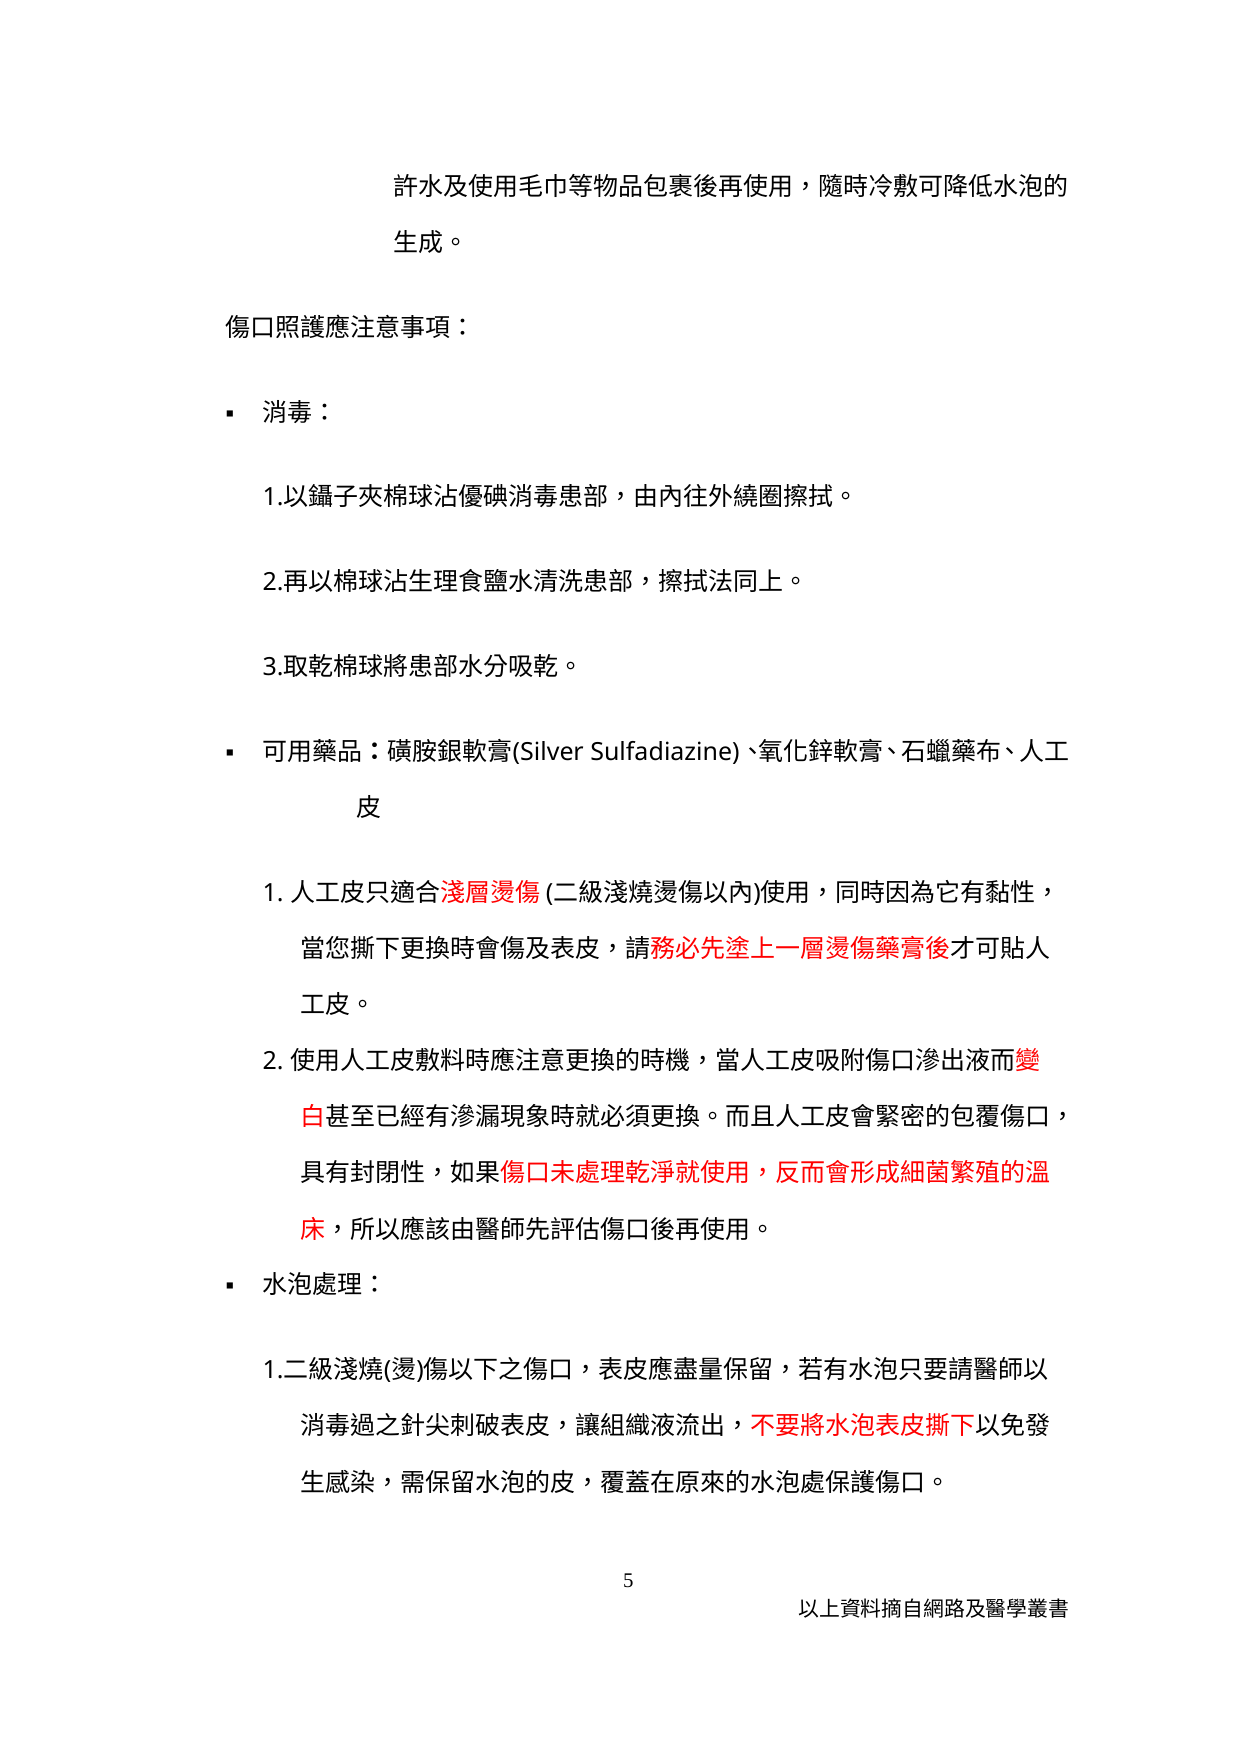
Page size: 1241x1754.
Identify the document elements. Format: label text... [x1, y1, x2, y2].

list 消毒： [225, 391, 1069, 429]
text 傷口照護應注意事項： [225, 307, 1069, 344]
list 可用藥品：磺胺銀軟膏(Silver Sulfadiazine)、氧化鋅軟膏、石蠟藥布、人工皮 [225, 731, 1069, 824]
text 緊急護理方法：需立即( ２,３秒內 )沖冷水約30分鐘降溫(水量不可太大，以免將表皮冲破)，冷卻後用乾淨浴巾穿蓋送醫，大約需 8~9 天才會痊癒。受傷面積較大時，最好泡進浴缸中，同時打開水龍頭保持冷卻水量如無法沖水或浸泡，則可用冷敷 (不可使用冰塊或溫度過低之物體降溫，避免造成凍傷 )。迅速沖冷水降溫還是會痛一個多小時，但若採用冰敷則除了燒燙傷外還會凍傷，患部會產生灼熱加上刺痛感長達4~5小時以上，冰塊須加少許水及使用毛巾等物品包裹後再使用，隨時冷敷可降低水泡的生成。 [225, 166, 1069, 259]
text 2. 使用人工皮敷料時應注意更換的時機，當人工皮吸附傷口滲出液而變白甚至已經有滲漏現象時就必須更換。而且人工皮會緊密的包覆傷口，具有封閉性，如果傷口未處理乾淨就使用，反而會形成細菌繁殖的溫床，所以應該由醫師先評估傷口後再使用。 [262, 1040, 1059, 1246]
list 水泡處理： [225, 1264, 1069, 1302]
text 1. 人工皮只適合淺層燙傷 (二級淺燒燙傷以內)使用，同時因為它有黏性，當您撕下更換時會傷及表皮，請務必先塗上一層燙傷藥膏後才可貼人工皮。 [262, 872, 1059, 1022]
text 1.以鑷子夾棉球沾優碘消毒患部，由內往外繞圈擦拭。 [225, 476, 1069, 514]
text 2.再以棉球沾生理食鹽水清洗患部，擦拭法同上。 [225, 561, 1069, 598]
text 3.取乾棉球將患部水分吸乾。 [225, 646, 1069, 683]
text 1.二級淺燒(燙)傷以下之傷口，表皮應盡量保留，若有水泡只要請醫師以消毒過之針尖刺破表皮，讓組織液流出，不要將水泡表皮撕下以免發生感染，需保留水泡的皮，覆蓋在原來的水泡處保護傷口。 [262, 1349, 1050, 1499]
